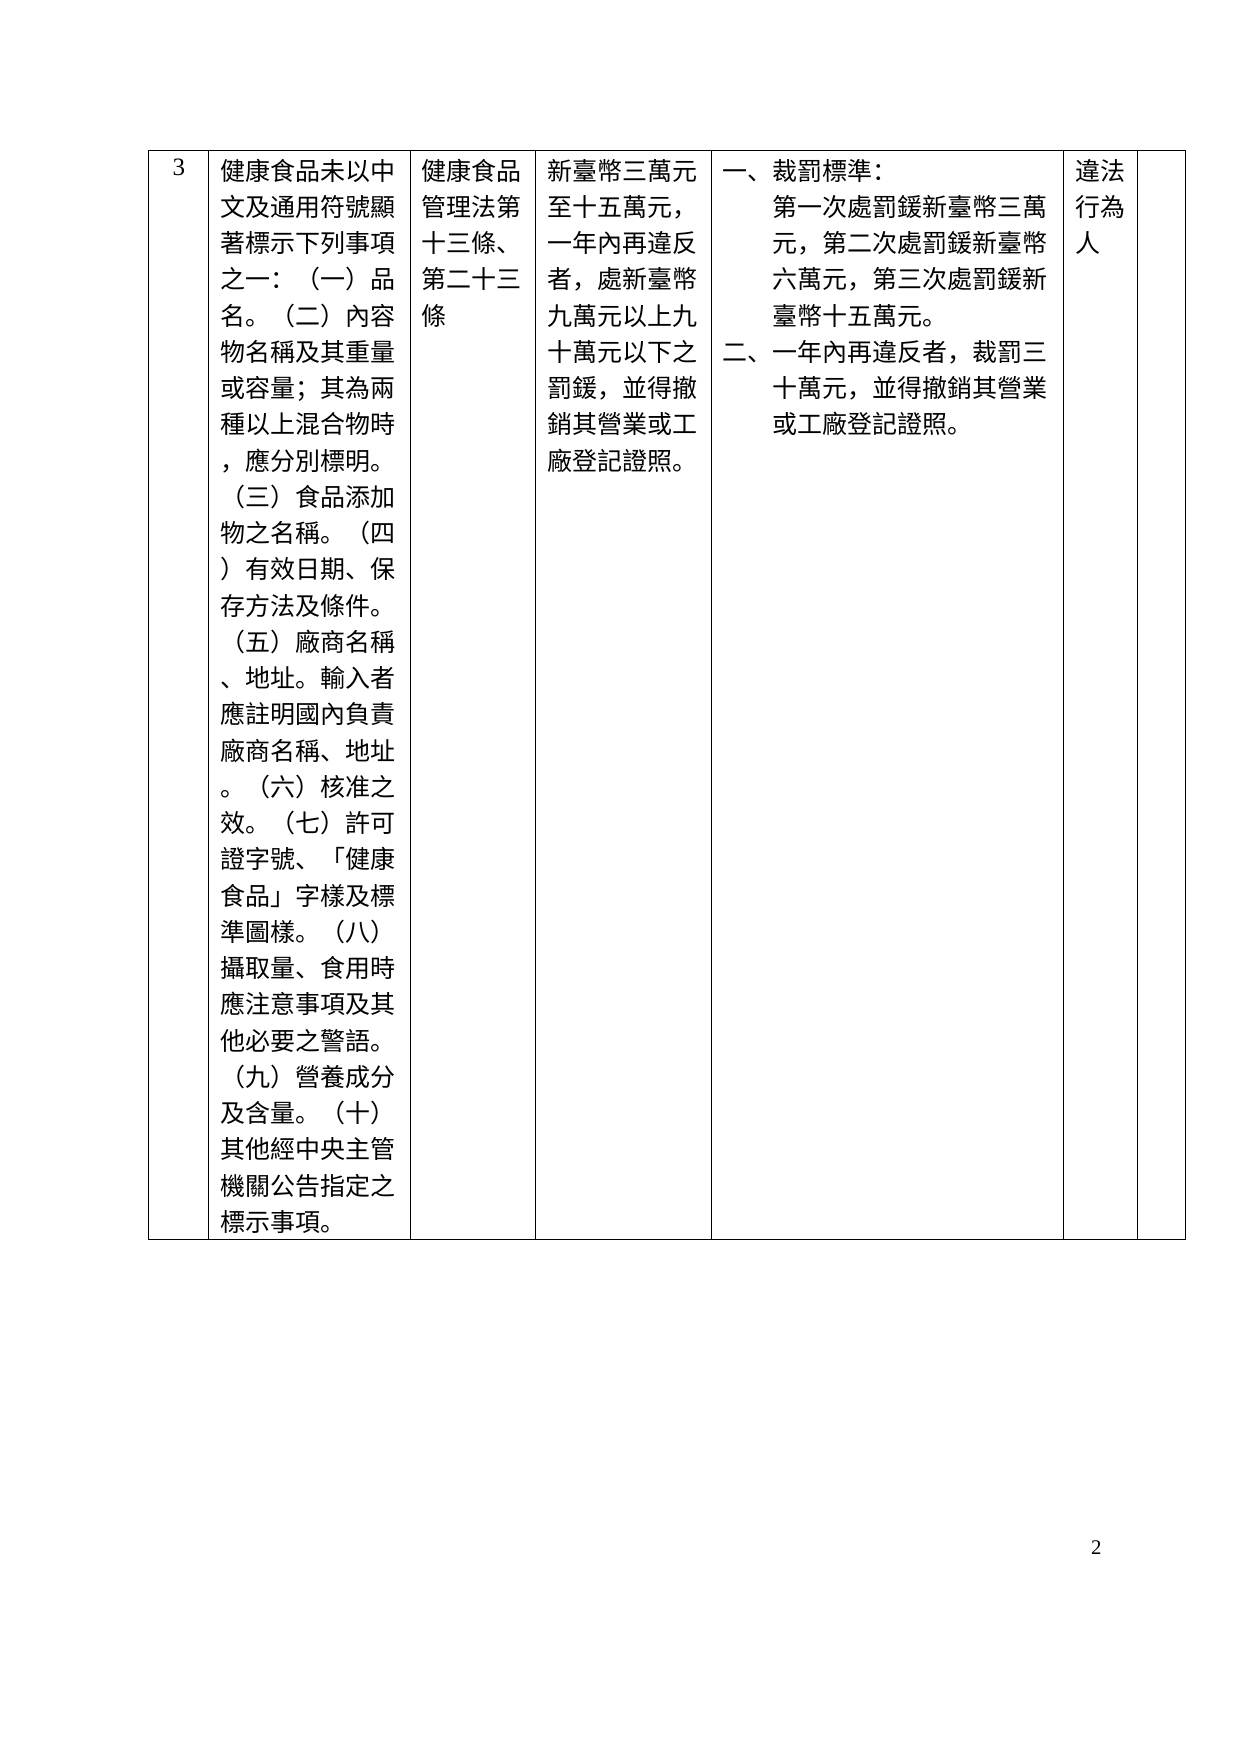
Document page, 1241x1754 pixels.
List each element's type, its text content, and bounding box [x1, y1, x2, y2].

table_cell 違法行為人 [1064, 151, 1137, 1238]
table_cell 3 [149, 151, 208, 1238]
table_cell 健康食品 管理法第 十三條、第二十三條 [411, 151, 535, 1238]
table_cell 健康食品未以中文及通用符號顯著標示下列事項之一：（一）品名。（二）內容物名稱及其重量或容量；其為兩種以上混合物時 ，應分別標明。（三）食品添加物之名稱。（四 ）有效日期、保存方法及條件。（五）廠商名稱 、地址。輸入者應註明國內負責廠商名稱、地址 。（六）核准之效。（七）許可證字號、「健康食品」字樣及標準圖樣。（八）攝取量、食用時應注意事項及其他必要之警語。（九）營養成分及含量。（十）其他經中央主管機關公告指定之標示事項。 [209, 151, 410, 1238]
table_cell [1138, 151, 1185, 1238]
table_cell 新臺幣三萬元至十五萬元，一年內再違反者，處新臺幣九萬元以上九 十萬元以下之罰鍰，並得撤銷其營業或工廠登記證照。 [536, 151, 711, 1238]
table_cell 一、裁罰標準： 第一次處罰鍰新臺幣三萬元，第二次處罰鍰新臺幣六萬元，第三次處罰鍰新臺幣十五萬元。 二、一年內再違反者，裁罰三十萬元，並得撤銷其營業或工廠登記證照。 [712, 151, 1063, 1238]
